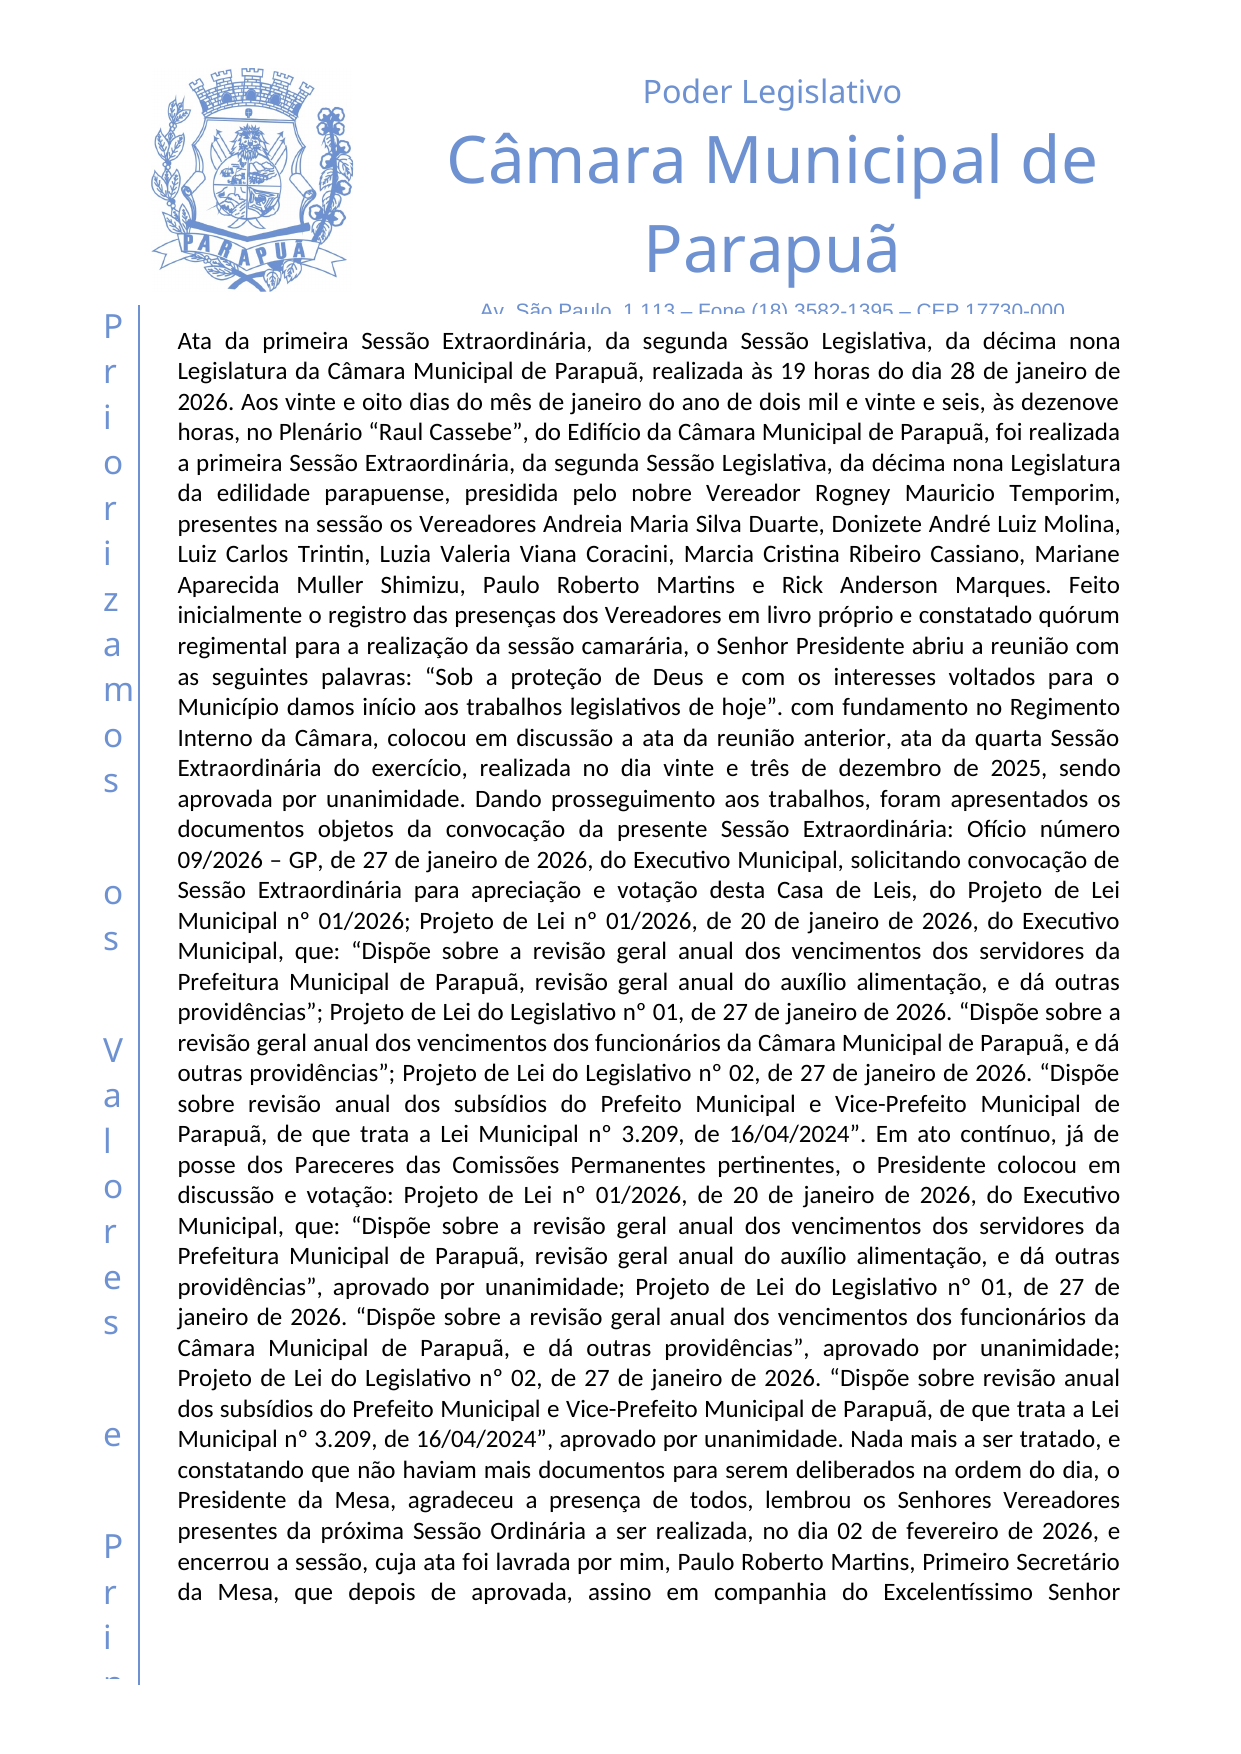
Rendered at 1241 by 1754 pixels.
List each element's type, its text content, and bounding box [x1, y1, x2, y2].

text Ata da primeira Sessão Extraordinária, da segunda Sessão Legislativa, da décima nona Legislatura da Câmara Municipal de Parapuã, realizada às 19 horas do dia 28 de janeiro de 2026. Aos vinte e oito dias do mês de janeiro do ano de dois mil e vinte e seis, às dezenove horas, no Plenário “Raul Cassebe”, do Edifício da Câmara Municipal de Parapuã, foi realizada a primeira Sessão Extraordinária, da segunda Sessão Legislativa, da décima nona Legislatura da edilidade parapuense, presidida pelo nobre Vereador Rogney Mauricio Temporim, presentes na sessão os Vereadores Andreia Maria Silva Duarte, Donizete André Luiz Molina, Luiz Carlos Trintin, Luzia Valeria Viana Coracini, Marcia Cristina Ribeiro Cassiano, Mariane Aparecida Muller Shimizu, Paulo Roberto Martins e Rick Anderson Marques. Feito inicialmente o registro das presenças dos Vereadores em livro próprio e constatado quórum regimental para a realização da sessão camarária, o Senhor Presidente abriu a reunião com as seguintes palavras: “Sob a proteção de Deus e com os interesses voltados para o Município damos início aos trabalhos legislativos de hoje”. com fundamento no Regimento Interno da Câmara, colocou em discussão a ata da reunião anterior, ata da quarta Sessão Extraordinária do exercício, realizada no dia vinte e três de dezembro de 2025, sendo aprovada por unanimidade. Dando prosseguimento aos trabalhos, foram apresentados os documentos objetos da convocação da presente Sessão Extraordinária: Ofício número 09/2026 – GP, de 27 de janeiro de 2026, do Executivo Municipal, solicitando convocação de Sessão Extraordinária para apreciação e votação desta Casa de Leis, do Projeto de Lei Municipal nº 01/2026; Projeto de Lei nº 01/2026, de 20 de janeiro de 2026, do Executivo Municipal, que: “Dispõe sobre a revisão geral anual dos vencimentos dos servidores da Prefeitura Municipal de Parapuã, revisão geral anual do auxílio alimentação, e dá outras providências”; Projeto de Lei do Legislativo nº 01, de 27 de janeiro de 2026. “Dispõe sobre a revisão geral anual dos vencimentos dos funcionários da Câmara Municipal de Parapuã, e dá outras providências”; Projeto de Lei do Legislativo nº 02, de 27 de janeiro de 2026. “Dispõe sobre revisão anual dos subsídios do Prefeito Municipal e Vice-Prefeito Municipal de Parapuã, de que trata a Lei Municipal nº 3.209, de 16/04/2024”. Em ato contínuo, já de posse dos Pareceres das Comissões Permanentes pertinentes, o Presidente colocou em discussão e votação: Projeto de Lei nº 01/2026, de 20 de janeiro de 2026, do Executivo Municipal, que: “Dispõe sobre a revisão geral anual dos vencimentos dos servidores da Prefeitura Municipal de Parapuã, revisão geral anual do auxílio alimentação, e dá outras providências”, aprovado por unanimidade; Projeto de Lei do Legislativo nº 01, de 27 de janeiro de 2026. “Dispõe sobre a revisão geral anual dos vencimentos dos funcionários da Câmara Municipal de Parapuã, e dá outras providências”, aprovado por unanimidade; Projeto de Lei do Legislativo nº 02, de 27 de janeiro de 2026. “Dispõe sobre revisão anual dos subsídios do Prefeito Municipal e Vice-Prefeito Municipal de Parapuã, de que trata a Lei Municipal nº 3.209, de 16/04/2024”, aprovado por unanimidade. Nada mais a ser tratado, e constatando que não haviam mais documentos para serem deliberados na ordem do dia, o Presidente da Mesa, agradeceu a presença de todos, lembrou os Senhores Vereadores presentes da próxima Sessão Ordinária a ser realizada, no dia 02 de fevereiro de 2026, e encerrou a sessão, cuja ata foi lavrada por mim, Paulo Roberto Martins, Primeiro Secretário da Mesa, que depois de aprovada, assino em companhia do Excelentíssimo Senhor [177, 325, 1122, 1607]
picture [151, 68, 354, 292]
